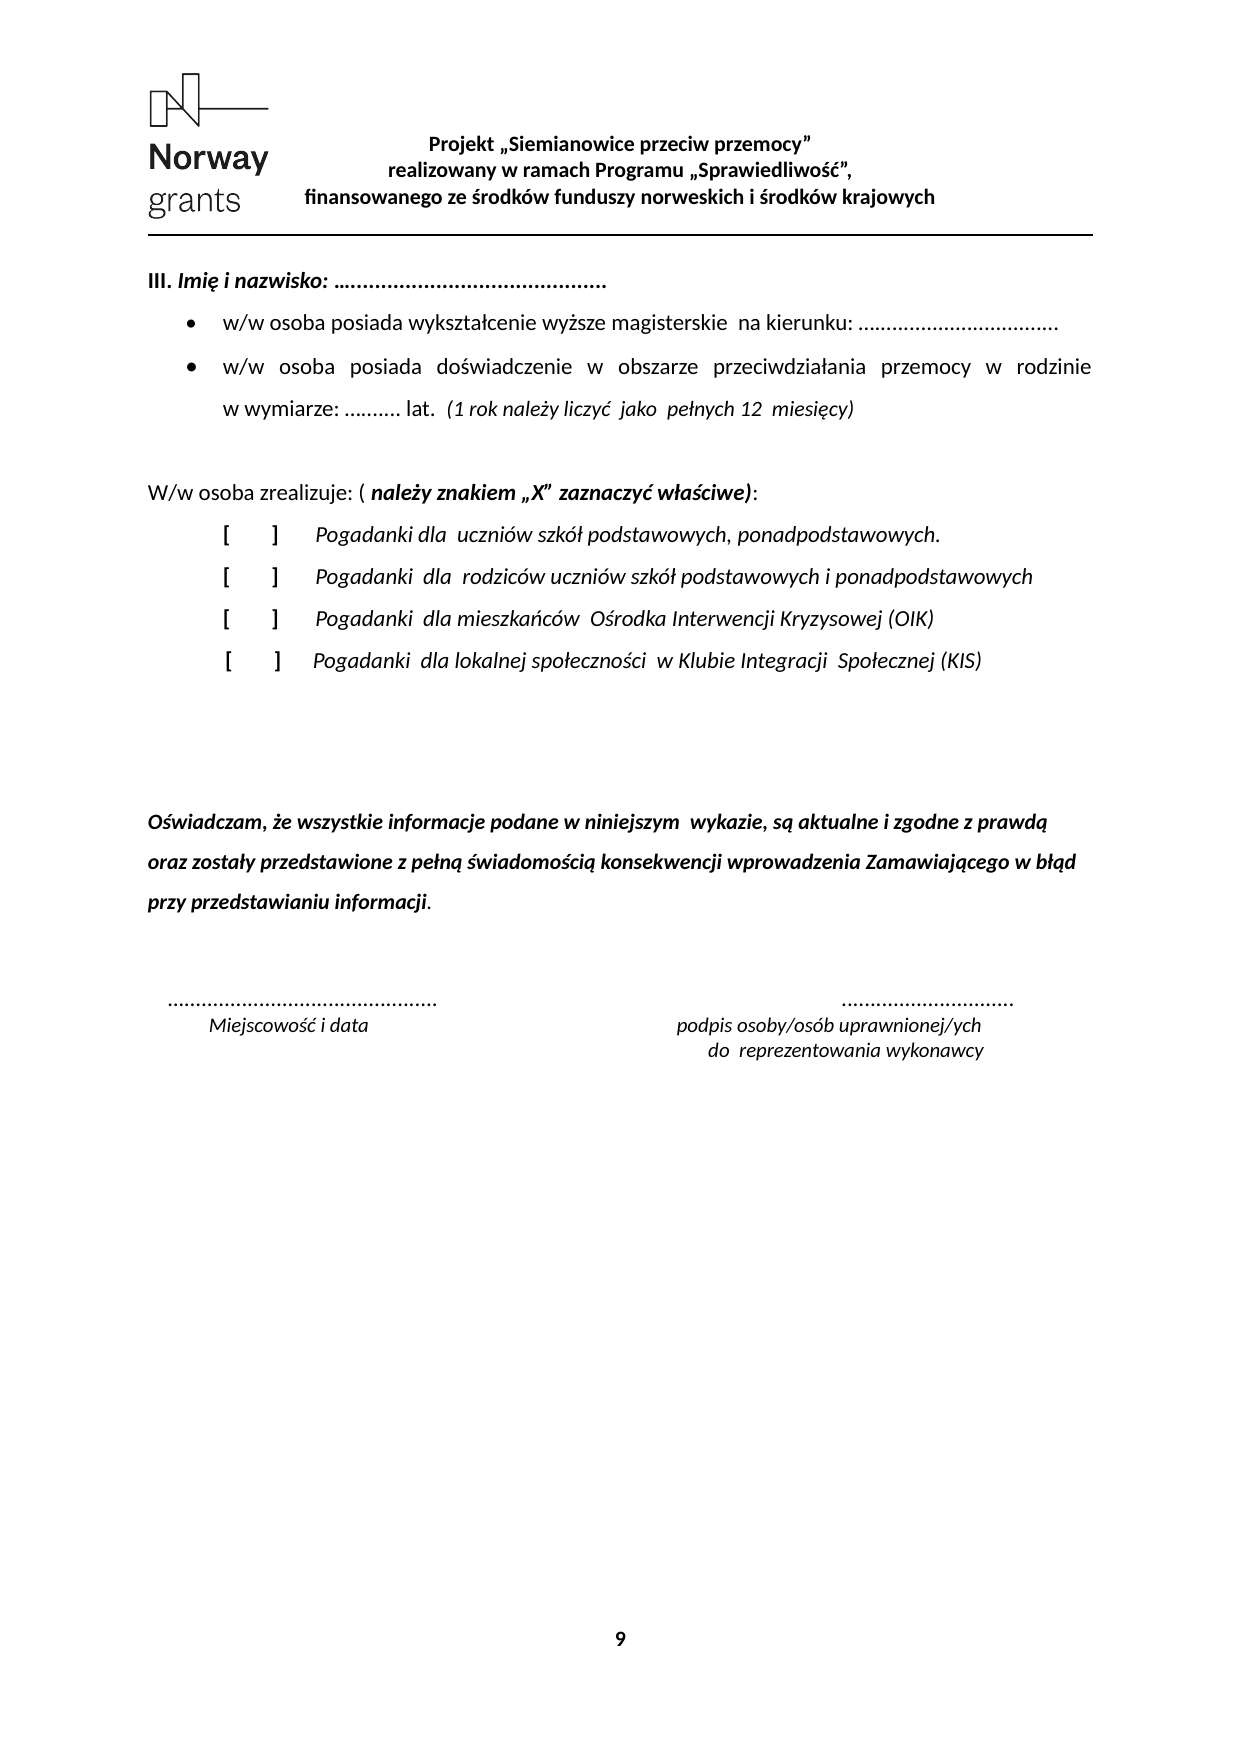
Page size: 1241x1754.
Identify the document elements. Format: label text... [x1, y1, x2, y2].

text Miejscowość i data podpis osoby/osób uprawnionej/ych do reprezentowania wykonawcy [148, 1012, 1092, 1063]
text Oświadczam, że wszystkie informacje podane w niniejszym wykazie, są aktualne i zgodne z prawdą oraz zostały przedstawione z pełną świadomością konsekwencji wprowadzenia Zamawiającego w błąd przy przedstawianiu informacji. [148, 808, 1092, 915]
list w/w osoba posiada wykształcenie wyższe magisterskie na kierunku: …................................ [185, 308, 1092, 336]
list w/w osoba posiada doświadczenie w obszarze przeciwdziałania przemocy w rodzinie w wymiarze: …....... lat. (1 rok należy liczyć jako pełnych 12 miesięcy) [185, 350, 1092, 422]
list [ ] Pogadanki dla rodziców uczniów szkół podstawowych i ponadpodstawowych [185, 562, 1092, 590]
picture [148, 73, 269, 219]
text W/w osoba zrealizuje: ( należy znakiem „X” zaznaczyć właściwe): [148, 478, 1092, 506]
list [ ] Pogadanki dla mieszkańców Ośrodka Interwencji Kryzysowej (OIK) [185, 604, 1092, 632]
list [ ] Pogadanki dla uczniów szkół podstawowych, ponadpodstawowych. [185, 520, 1092, 548]
text III. Imię i nazwisko: ….......................................... [148, 266, 1092, 294]
text [ ] Pogadanki dla lokalnej społeczności w Klubie Integracji Społecznej (KIS) [148, 646, 1092, 674]
text …............................................ .............................. [148, 984, 1092, 1012]
